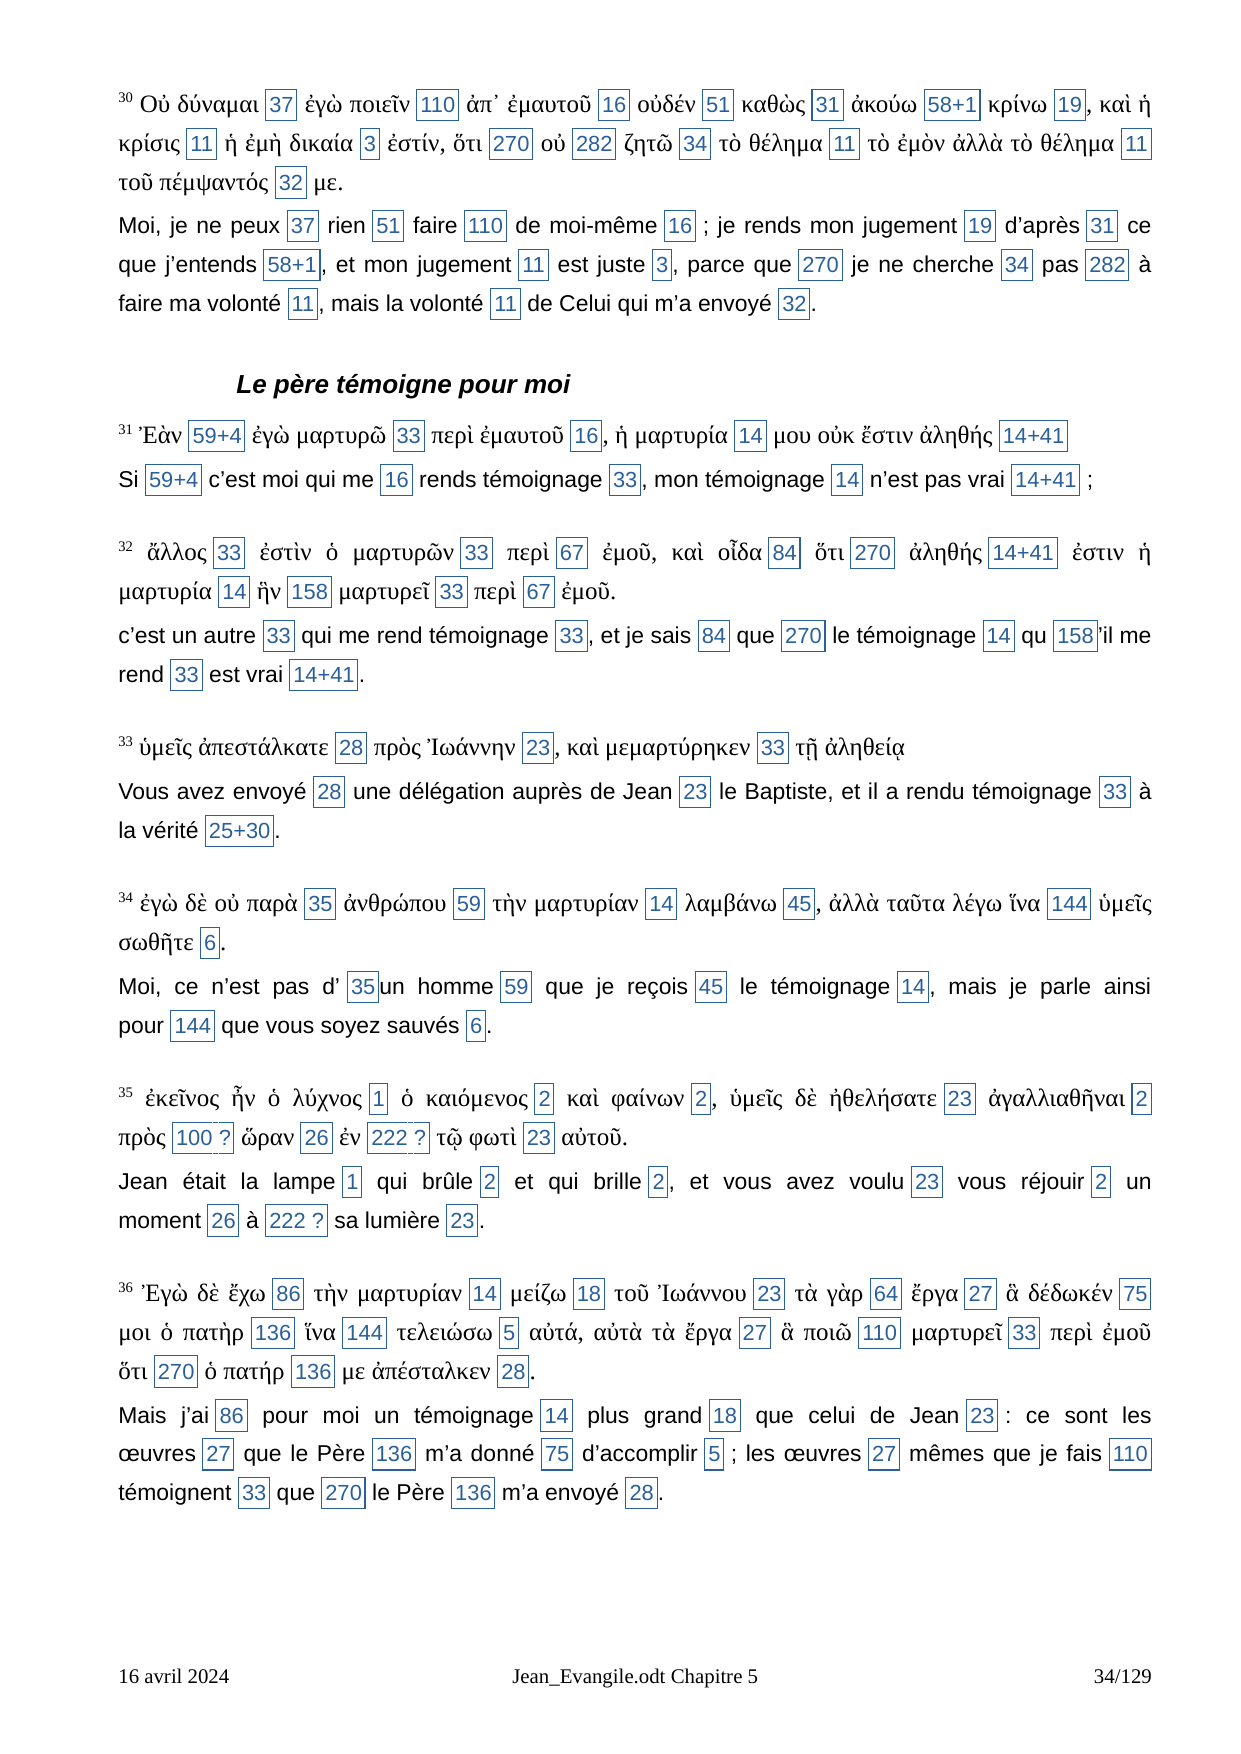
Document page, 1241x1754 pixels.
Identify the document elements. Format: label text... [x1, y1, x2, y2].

text 23 [523, 733, 553, 763]
text ἐγὼ μαρτυρῶ [245, 420, 393, 452]
text Jean était la lampe 1 qui brûle 2 et qui brille 2, et vous avez voulu 23 vous réjouir 2 un moment 26 à 222 ? sa lumière 23. [118, 1166, 1152, 1237]
subtitle Le père témoigne pour moi [236, 370, 1152, 399]
text 33 [610, 465, 640, 495]
text πρὸς Ἰωάννην [367, 732, 522, 764]
text c’est un autre 33 qui me rend témoignage 33, et je sais 84 que 270 le témoignage 14 qu 158’il me rend 33 est vrai 14+41. [118, 620, 1152, 691]
text 14 [735, 421, 766, 451]
text 28 [336, 733, 366, 763]
text , ἡ μαρτυρία [602, 420, 734, 452]
text 59+4 [146, 465, 201, 495]
text περὶ ἐμαυτοῦ [425, 420, 570, 452]
text 34 ἐγὼ δὲ οὐ παρὰ 35 ἀνθρώπου 59 τὴν μαρτυρίαν 14 λαμβάνω 45, ἀλλὰ ταῦτα λέγω ἵνα 144 ὑμεῖς σωθῆτε 6. [118, 888, 1152, 959]
text 31 Ἐὰν [118, 420, 188, 452]
text 14+41 [1000, 421, 1067, 451]
text 59+4 [189, 421, 244, 451]
text [1068, 420, 1152, 452]
text τῇ ἀληθείᾳ [789, 732, 1152, 764]
text 36 Ἐγὼ δὲ ἔχω 86 τὴν μαρτυρίαν 14 μείζω 18 τοῦ Ἰωάννου 23 τὰ γὰρ 64 ἔργα 27 ἃ δέδωκέν 75 μοι ὁ πατὴρ 136 ἵνα 144 τελειώσω 5 αὐτά, αὐτὰ τὰ ἔργα 27 ἃ ποιῶ 110 μαρτυρεῖ 33 περὶ ἐμοῦ ὅτι 270 ὁ πατήρ 136 με ἀπέσταλκεν 28. [118, 1278, 1152, 1388]
text 35 ἐκεῖνος ἦν ὁ λύχνος 1 ὁ καιόμενος 2 καὶ φαίνων 2, ὑμεῖς δὲ ἠθελήσατε 23 ἀγαλλιαθῆναι 2 πρὸς 100 ? ὥραν 26 ἐν 222 ? τῷ φωτὶ 23 αὐτοῦ. [118, 1083, 1152, 1154]
text , καὶ μεμαρτύρηκεν [554, 732, 757, 764]
text Vous avez envoyé 28 une délégation auprès de Jean 23 le Baptiste, et il a rendu témoignage 33 à la vérité 25+30. [118, 776, 1152, 847]
text , mon témoignage [641, 464, 831, 496]
text 16 [571, 421, 601, 451]
text 32 ἄλλος 33 ἐστὶν ὁ μαρτυρῶν 33 περὶ 67 ἐμοῦ, καὶ οἶδα 84 ὅτι 270 ἀληθής 14+41 ἐστιν ἡ μαρτυρία 14 ἣν 158 μαρτυρεῖ 33 περὶ 67 ἐμοῦ. [118, 537, 1152, 608]
text Moi, ce n’est pas d’ 35un homme 59 que je reçois 45 le témoignage 14, mais je parle ainsi pour 144 que vous soyez sauvés 6. [118, 971, 1152, 1042]
text n’est pas vrai [863, 464, 1011, 496]
text 14+41 [1012, 465, 1079, 495]
text 33 [758, 733, 788, 763]
text 33 ὑμεῖς ἀπεστάλκατε [118, 732, 335, 764]
text Mais j’ai 86 pour moi un témoignage 14 plus grand 18 que celui de Jean 23 : ce sont les œuvres 27 que le Père 136 m’a donné 75 d’accomplir 5 ; les œuvres 27 mêmes que je fais 110 témoignent 33 que 270 le Père 136 m’a envoyé 28. [118, 1399, 1152, 1509]
text rends témoignage [413, 464, 609, 496]
text Moi, je ne peux 37 rien 51 faire 110 de moi-même 16 ; je rends mon jugement 19 d’après 31 ce que j’entends 58+1, et mon jugement 11 est juste 3, parce que 270 je ne cherche 34 pas 282 à faire ma volonté 11, mais la volonté 11 de Celui qui m’a envoyé 32. [118, 210, 1152, 320]
text 14 [832, 465, 862, 495]
text Si [118, 464, 145, 496]
text ; [1080, 464, 1152, 496]
text 16 [381, 465, 412, 495]
text 33 [394, 421, 424, 451]
text μου οὐκ ἔστιν ἀληθής [767, 420, 999, 452]
text 30 Οὐ δύναμαι 37 ἐγὼ ποιεῖν 110 ἀπ᾽ ἐμαυτοῦ 16 οὐδέν 51 καθὼς 31 ἀκούω 58+1 κρίνω 19, καὶ ἡ κρίσις 11 ἡ ἐμὴ δικαία 3 ἐστίν, ὅτι 270 οὐ 282 ζητῶ 34 τὸ θέλημα 11 τὸ ἐμὸν ἀλλὰ τὸ θέλημα 11 τοῦ πέμψαντός 32 με. [118, 88, 1152, 199]
text c’est moi qui me [202, 464, 380, 496]
